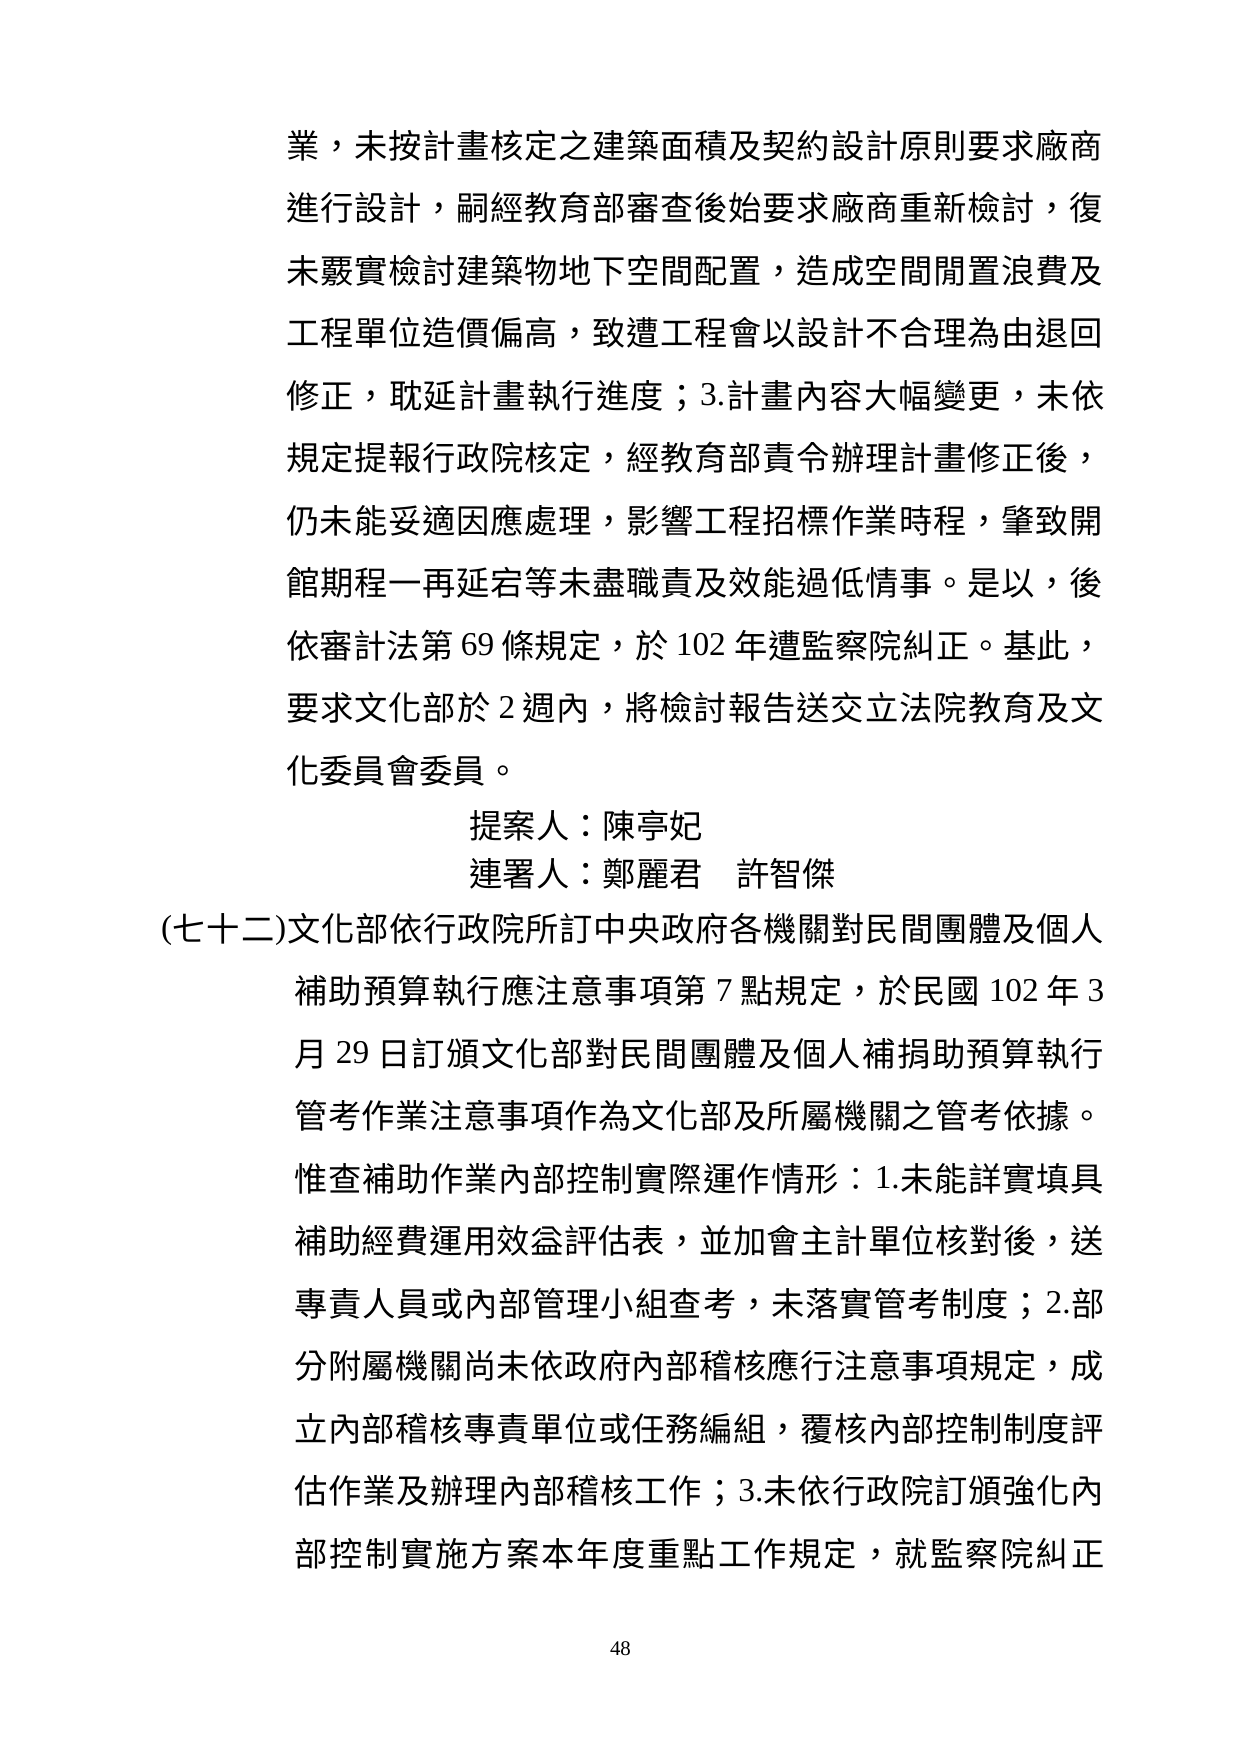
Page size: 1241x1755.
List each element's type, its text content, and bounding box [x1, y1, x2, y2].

text 業，未按計畫核定之建築面積及契約設計原則要求廠商進行設計，嗣經教育部審查後始要求廠商重新檢討，復未覈實檢討建築物地下空間配置，造成空間閒置浪費及工程單位造價偏高，致遭工程會以設計不合理為由退回修正，耽延計畫執行進度；3.計畫內容大幅變更，未依規定提報行政院核定，經教育部責令辦理計畫修正後，仍未能妥適因應處理，影響工程招標作業時程，肇致開館期程一再延宕等未盡職責及效能過低情事。是以，後依審計法第69條規定，於102 年遭監察院糾正。基此，要求文化部於2週內，將檢討報告送交立法院教育及文化委員會委員。 [286, 112, 1104, 800]
text (七十二)文化部依行政院所訂中央政府各機關對民間團體及個人補助預算執行應注意事項第7點規定，於民國102年3月29日訂頒文化部對民間團體及個人補捐助預算執行管考作業注意事項作為文化部及所屬機關之管考依據。惟查補助作業內部控制實際運作情形︰1.未能詳實填具補助經費運用效益評估表，並加會主計單位核對後，送專責人員或內部管理小組查考，未落實管考制度；2.部分附屬機關尚未依政府內部稽核應行注意事項規定，成立內部稽核專責單位或任務編組，覆核內部控制制度評估作業及辦理內部稽核工作；3.未依行政院訂頒強化內部控制實施方案本年度重點工作規定，就監察院糾正 [161, 896, 1104, 1583]
text 提案人：陳亭妃 [136, 800, 1104, 848]
text 連署人：鄭麗君 許智傑 [136, 848, 1104, 896]
